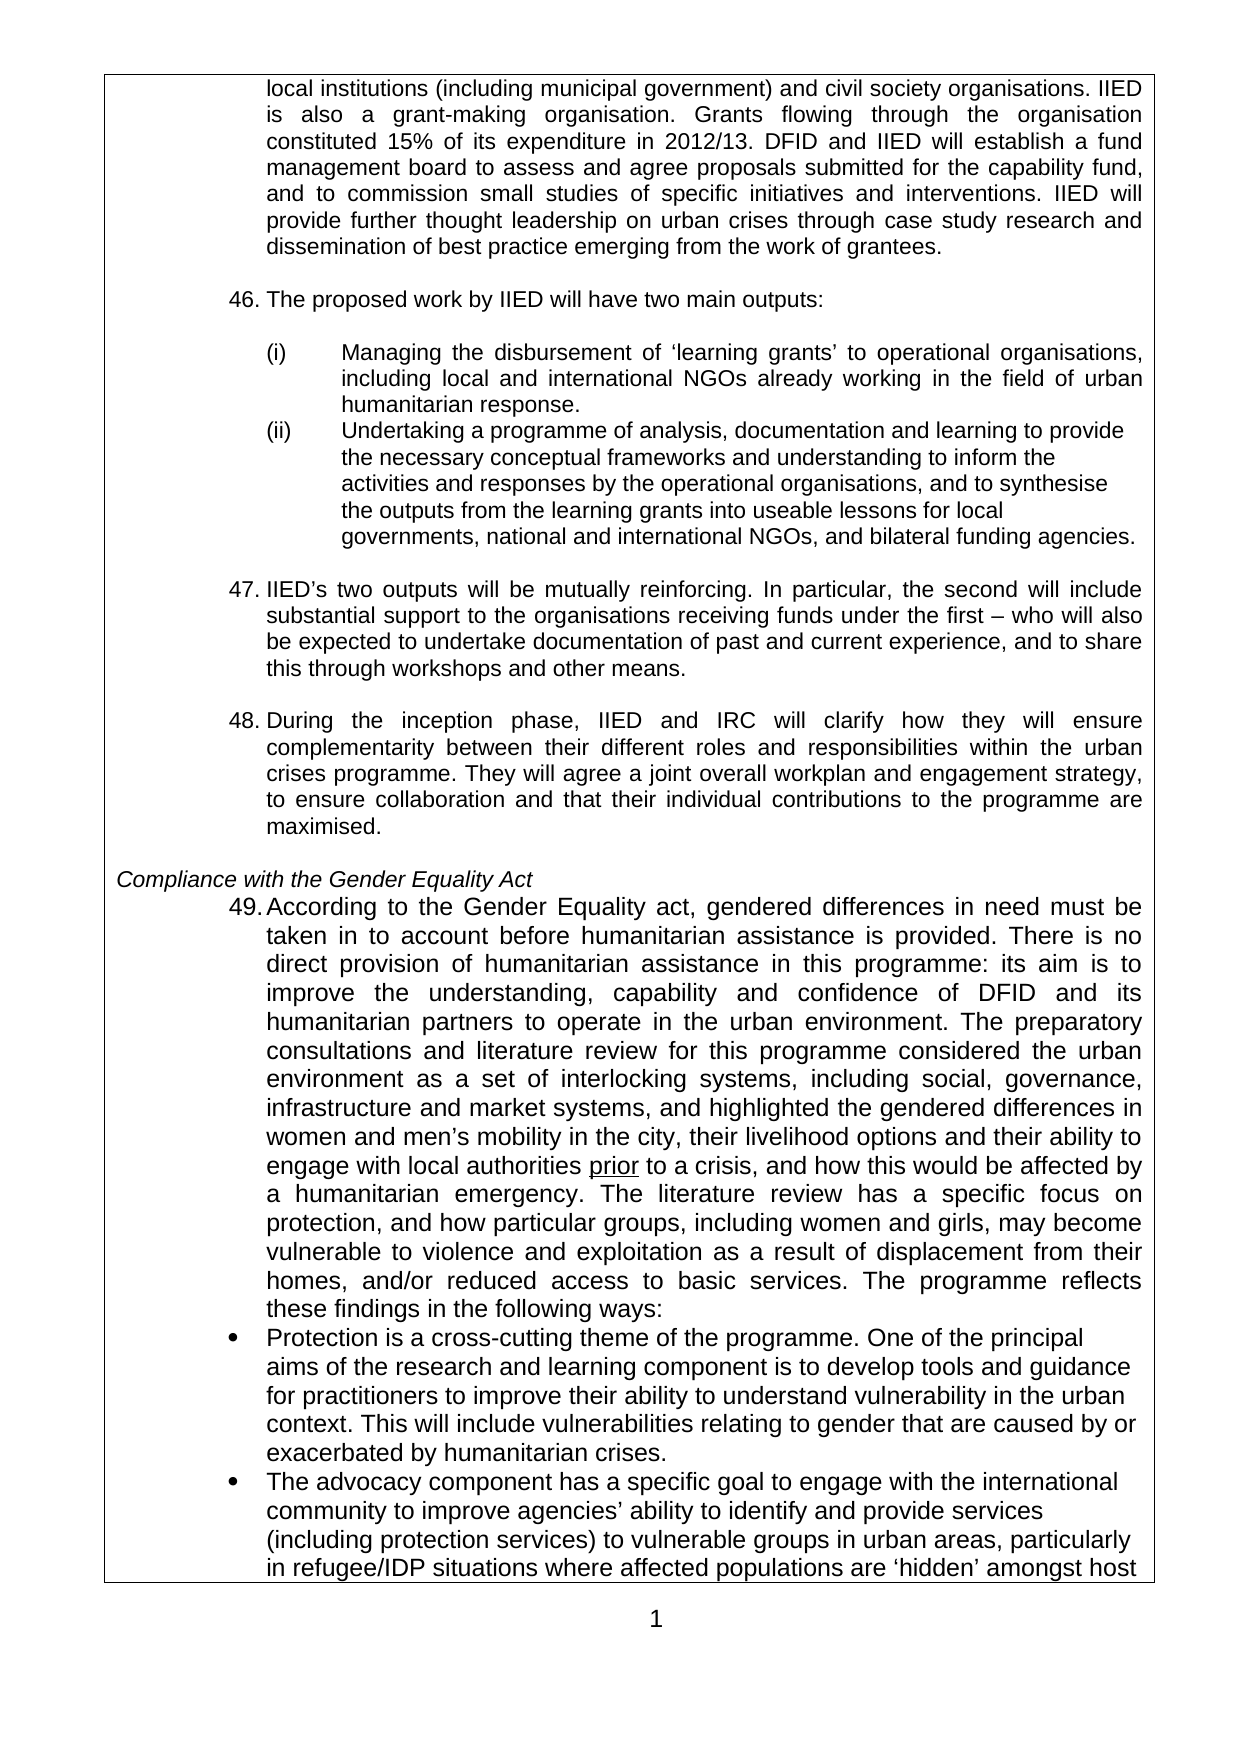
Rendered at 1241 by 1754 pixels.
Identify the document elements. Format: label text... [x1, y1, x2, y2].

table_cell local institutions (including municipal government) and civil society organisations. IIED is also a grant-making organisation. Grants flowing through the organisation constituted 15% of its expenditure in 2012/13. DFID and IIED will establish a fund management board to assess and agree proposals submitted for the capability fund, and to commission small studies of specific initiatives and interventions. IIED will provide further thought leadership on urban crises through case study research and dissemination of best practice emerging from the work of grantees. The proposed work by IIED will have two main outputs: Managing the disbursement of ‘learning grants’ to operational organisations, including local and international NGOs already working in the field of urban humanitarian response. Undertaking a programme of analysis, documentation and learning to provide the necessary conceptual frameworks and understanding to inform the activities and responses by the operational organisations, and to synthesise the outputs from the learning grants into useable lessons for local governments, national and international NGOs, and bilateral funding agencies. IIED’s two outputs will be mutually reinforcing. In particular, the second will include substantial support to the organisations receiving funds under the first – who will also be expected to undertake documentation of past and current experience, and to share this through workshops and other means. During the inception phase, IIED and IRC will clarify how they will ensure complementarity between their different roles and responsibilities within the urban crises programme. They will agree a joint overall workplan and engagement strategy, to ensure collaboration and that their individual contributions to the programme are maximised. Compliance with the Gender Equality Act According to the Gender Equality act, gendered differences in need must be taken in to account before humanitarian assistance is provided. There is no direct provision of humanitarian assistance in this programme: its aim is to improve the understanding, capability and confidence of DFID and its humanitarian partners to operate in the urban environment. The preparatory consultations and literature review for this programme considered the urban environment as a set of interlocking systems, including social, governance, infrastructure and market systems, and highlighted the gendered differences in women and men’s mobility in the city, their livelihood options and their ability to engage with local authorities prior to a crisis, and how this would be affected by a humanitarian emergency. The literature review has a specific focus on protection, and how particular groups, including women and girls, may become vulnerable to violence and exploitation as a result of displacement from their homes, and/or reduced access to basic services. The programme reflects these findings in the following ways: Protection is a cross-cutting theme of the programme. One of the principal aims of the research and learning component is to develop tools and guidance for practitioners to improve their ability to understand vulnerability in the urban context. This will include vulnerabilities relating to gender that are caused by or exacerbated by humanitarian crises. The advocacy component has a specific goal to engage with the international community to improve agencies’ ability to identify and provide services (including protection services) to vulnerable groups in urban areas, particularly in refugee/IDP situations where affected populations are ‘hidden’ amongst host [105, 75, 1154, 1582]
